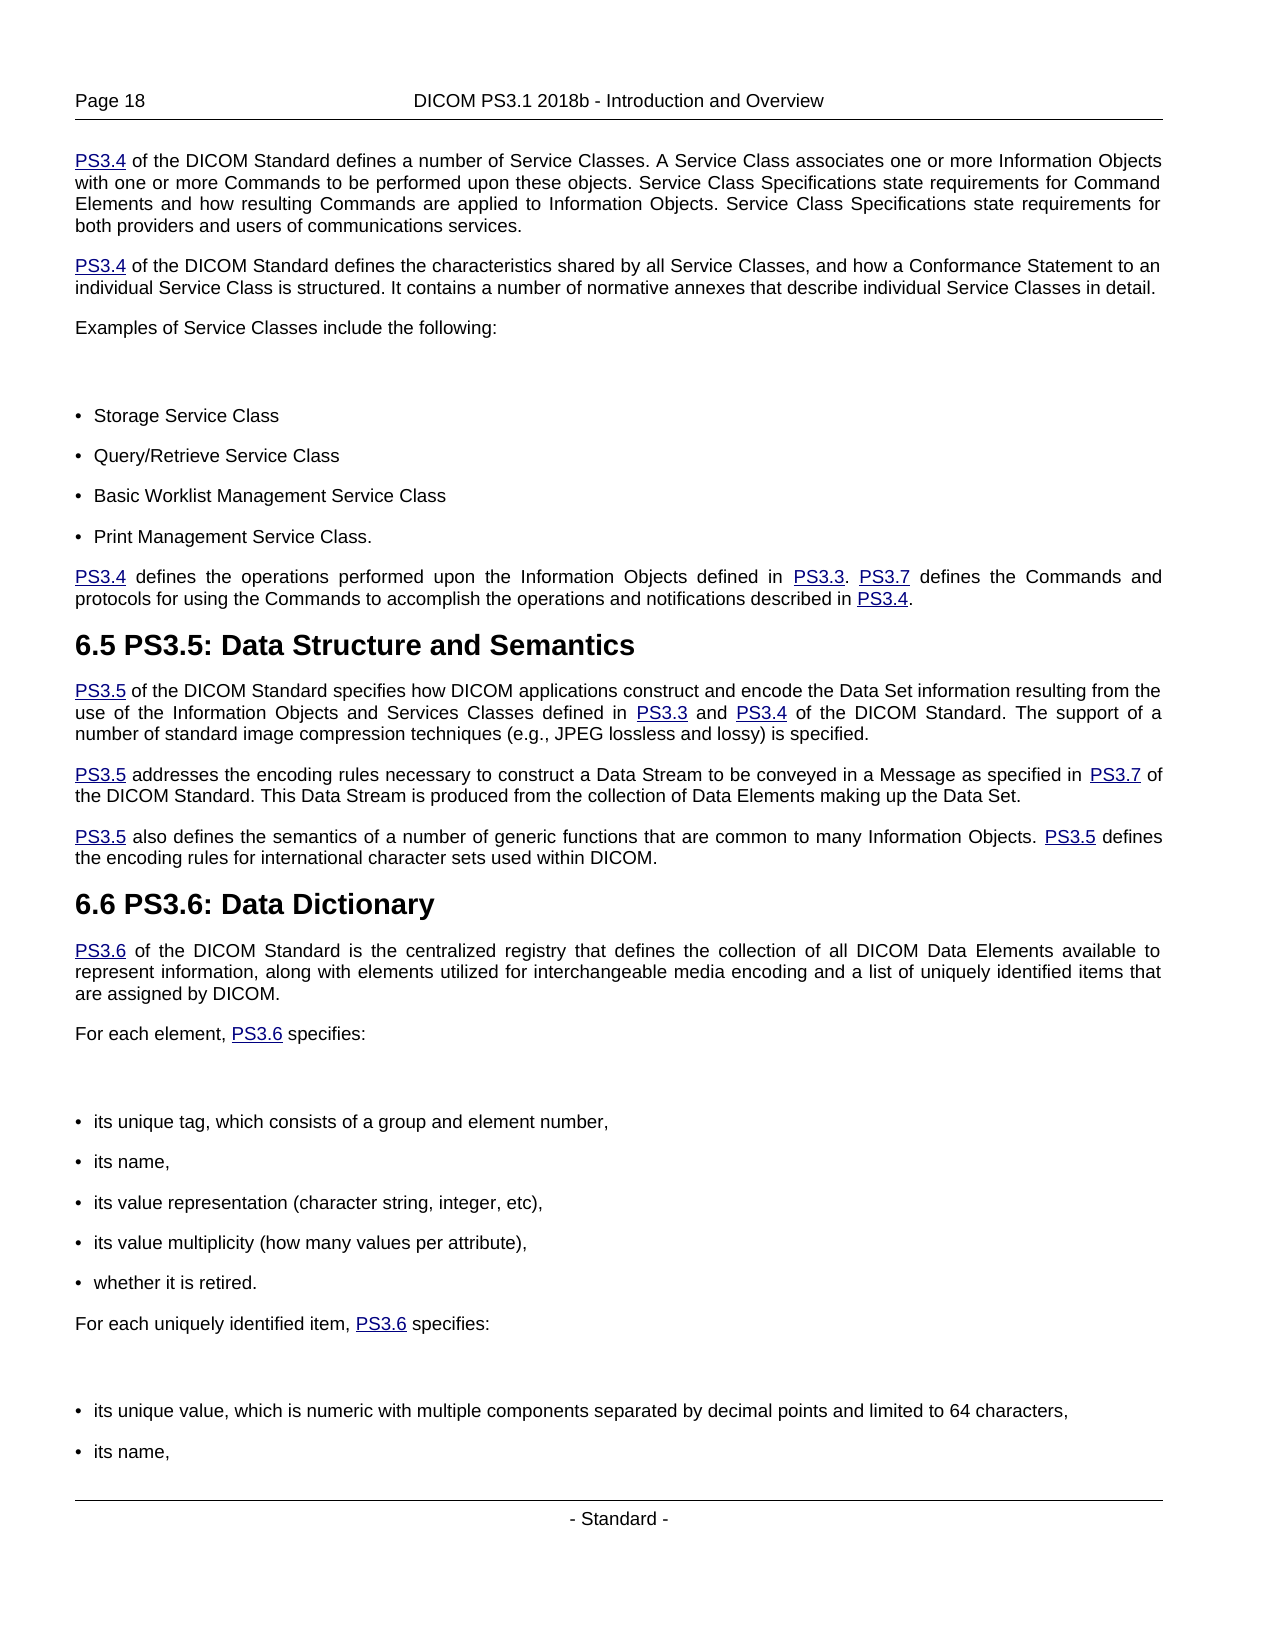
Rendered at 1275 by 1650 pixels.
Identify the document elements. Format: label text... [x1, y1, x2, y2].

text 6.5 PS3.5: Data Structure and Semantics [75, 628, 1162, 661]
text PS3.5 of the DICOM Standard specifies how DICOM applications construct and encode the Data Set information resulting from the use of the Information Objects and Services Classes defined in PS3.3 and PS3.4 of the DICOM Standard. The support of a number of standard image compression techniques (e.g., JPEG lossless and lossy) is specified. [75, 680, 1162, 745]
list its name, [75, 1441, 1162, 1462]
list its value multiplicity (how many values per attribute), [75, 1232, 1162, 1253]
text PS3.4 of the DICOM Standard defines a number of Service Classes. A Service Class associates one or more Information Objects with one or more Commands to be performed upon these objects. Service Class Specifications state requirements for Command Elements and how resulting Commands are applied to Information Objects. Service Class Specifications state requirements for both providers and users of communications services. [75, 150, 1162, 236]
list whether it is retired. [75, 1272, 1162, 1294]
text PS3.4 of the DICOM Standard defines the characteristics shared by all Service Classes, and how a Conformance Statement to an individual Service Class is structured. It contains a number of normative annexes that describe individual Service Classes in detail. [75, 255, 1162, 298]
list Query/Retrieve Service Class [75, 445, 1162, 467]
text PS3.6 of the DICOM Standard is the centralized registry that defines the collection of all DICOM Data Elements available to represent information, along with elements utilized for interchangeable media encoding and a list of uniquely identified items that are assigned by DICOM. [75, 939, 1162, 1004]
list Basic Worklist Management Service Class [75, 485, 1162, 507]
text For each element, PS3.6 specifies: [75, 1023, 1162, 1044]
text PS3.5 addresses the encoding rules necessary to construct a Data Stream to be conveyed in a Message as specified in PS3.7 of the DICOM Standard. This Data Stream is produced from the collection of Data Elements making up the Data Set. [75, 763, 1162, 807]
list its unique tag, which consists of a group and element number, [75, 1111, 1162, 1132]
text For each uniquely identified item, PS3.6 specifies: [75, 1312, 1162, 1334]
list its name, [75, 1151, 1162, 1173]
list its value representation (character string, integer, etc), [75, 1191, 1162, 1213]
list Storage Service Class [75, 405, 1162, 426]
list its unique value, which is numeric with multiple components separated by decimal points and limited to 64 characters, [75, 1400, 1162, 1422]
list Print Management Service Class. [75, 526, 1162, 547]
text 6.6 PS3.6: Data Dictionary [75, 887, 1162, 921]
text PS3.5 also defines the semantics of a number of generic functions that are common to many Information Objects. PS3.5 defines the encoding rules for international character sets used within DICOM. [75, 825, 1162, 868]
text Examples of Service Classes include the following: [75, 317, 1162, 338]
text PS3.4 defines the operations performed upon the Information Objects defined in PS3.3. PS3.7 defines the Commands and protocols for using the Commands to accomplish the operations and notifications described in PS3.4. [75, 566, 1162, 609]
